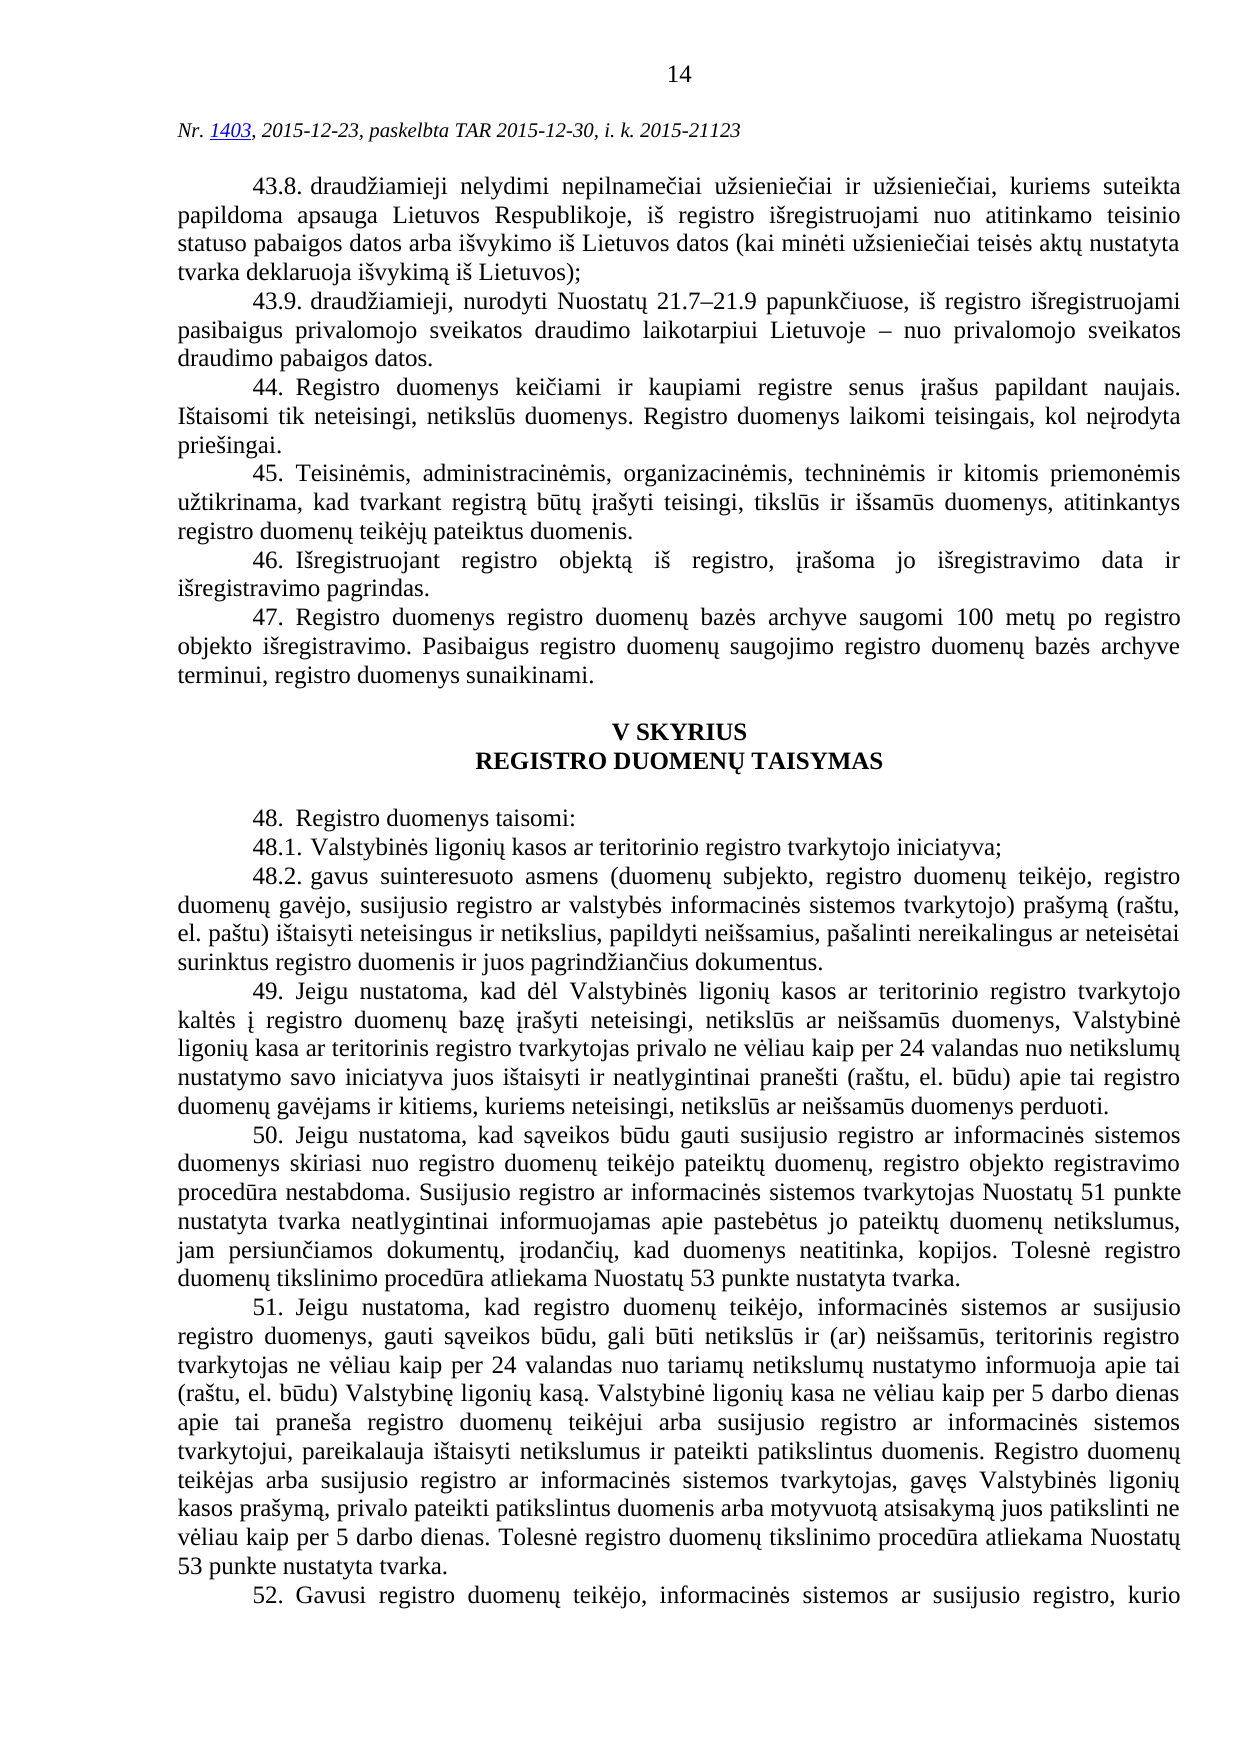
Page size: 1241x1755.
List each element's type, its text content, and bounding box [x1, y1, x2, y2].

text Nr. 1403, 2015-12-23, paskelbta TAR 2015-12-30, i. k. 2015-21123 [177, 118, 1181, 142]
text 48.2. gavus suinteresuoto asmens (duomenų subjekto, registro duomenų teikėjo, registro duomenų gavėjo, susijusio registro ar valstybės informacinės sistemos tvarkytojo) prašymą (raštu, el. paštu) ištaisyti neteisingus ir netikslius, papildyti neišsamius, pašalinti nereikalingus ar neteisėtai surinktus registro duomenis ir juos pagrindžiančius dokumentus. [177, 861, 1181, 976]
text 47. Registro duomenys registro duomenų bazės archyve saugomi 100 metų po registro objekto išregistravimo. Pasibaigus registro duomenų saugojimo registro duomenų bazės archyve terminui, registro duomenys sunaikinami. [177, 602, 1181, 688]
text 50. Jeigu nustatoma, kad sąveikos būdu gauti susijusio registro ar informacinės sistemos duomenys skiriasi nuo registro duomenų teikėjo pateiktų duomenų, registro objekto registravimo procedūra nestabdoma. Susijusio registro ar informacinės sistemos tvarkytojas Nuostatų 51 punkte nustatyta tvarka neatlygintinai informuojamas apie pastebėtus jo pateiktų duomenų netikslumus, jam persiunčiamos dokumentų, įrodančių, kad duomenys neatitinka, kopijos. Tolesnė registro duomenų tikslinimo procedūra atliekama Nuostatų 53 punkte nustatyta tvarka. [177, 1120, 1181, 1292]
text 52. Gavusi registro duomenų teikėjo, informacinės sistemos ar susijusio registro, kurio [177, 1580, 1181, 1608]
text 44. Registro duomenys keičiami ir kaupiami registre senus įrašus papildant naujais. Ištaisomi tik neteisingi, netikslūs duomenys. Registro duomenys laikomi teisingais, kol neįrodyta priešingai. [177, 372, 1181, 458]
text 49. Jeigu nustatoma, kad dėl Valstybinės ligonių kasos ar teritorinio registro tvarkytojo kaltės į registro duomenų bazę įrašyti neteisingi, netikslūs ar neišsamūs duomenys, Valstybinė ligonių kasa ar teritorinis registro tvarkytojas privalo ne vėliau kaip per 24 valandas nuo netikslumų nustatymo savo iniciatyva juos ištaisyti ir neatlygintinai pranešti (raštu, el. būdu) apie tai registro duomenų gavėjams ir kitiems, kuriems neteisingi, netikslūs ar neišsamūs duomenys perduoti. [177, 976, 1181, 1120]
text 48.1. Valstybinės ligonių kasos ar teritorinio registro tvarkytojo iniciatyva; [177, 832, 1181, 861]
text 51. Jeigu nustatoma, kad registro duomenų teikėjo, informacinės sistemos ar susijusio registro duomenys, gauti sąveikos būdu, gali būti netikslūs ir (ar) neišsamūs, teritorinis registro tvarkytojas ne vėliau kaip per 24 valandas nuo tariamų netikslumų nustatymo informuoja apie tai (raštu, el. būdu) Valstybinę ligonių kasą. Valstybinė ligonių kasa ne vėliau kaip per 5 darbo dienas apie tai praneša registro duomenų teikėjui arba susijusio registro ar informacinės sistemos tvarkytojui, pareikalauja ištaisyti netikslumus ir pateikti patikslintus duomenis. Registro duomenų teikėjas arba susijusio registro ar informacinės sistemos tvarkytojas, gavęs Valstybinės ligonių kasos prašymą, privalo pateikti patikslintus duomenis arba motyvuotą atsisakymą juos patikslinti ne vėliau kaip per 5 darbo dienas. Tolesnė registro duomenų tikslinimo procedūra atliekama Nuostatų 53 punkte nustatyta tvarka. [177, 1292, 1181, 1580]
text REGISTRO DUOMENŲ TAISYMAS [177, 746, 1181, 775]
text 46. Išregistruojant registro objektą iš registro, įrašoma jo išregistravimo data ir išregistravimo pagrindas. [177, 545, 1181, 602]
text 45. Teisinėmis, administracinėmis, organizacinėmis, techninėmis ir kitomis priemonėmis užtikrinama, kad tvarkant registrą būtų įrašyti teisingi, tikslūs ir išsamūs duomenys, atitinkantys registro duomenų teikėjų pateiktus duomenis. [177, 458, 1181, 545]
text 43.8. draudžiamieji nelydimi nepilnamečiai užsieniečiai ir užsieniečiai, kuriems suteikta papildoma apsauga Lietuvos Respublikoje, iš registro išregistruojami nuo atitinkamo teisinio statuso pabaigos datos arba išvykimo iš Lietuvos datos (kai minėti užsieniečiai teisės aktų nustatyta tvarka deklaruoja išvykimą iš Lietuvos); [177, 171, 1181, 286]
text 48. Registro duomenys taisomi: [177, 803, 1181, 832]
text 43.9. draudžiamieji, nurodyti Nuostatų 21.7–21.9 papunkčiuose, iš registro išregistruojami pasibaigus privalomojo sveikatos draudimo laikotarpiui Lietuvoje – nuo privalomojo sveikatos draudimo pabaigos datos. [177, 286, 1181, 372]
text V SKYRIUS [177, 717, 1181, 746]
